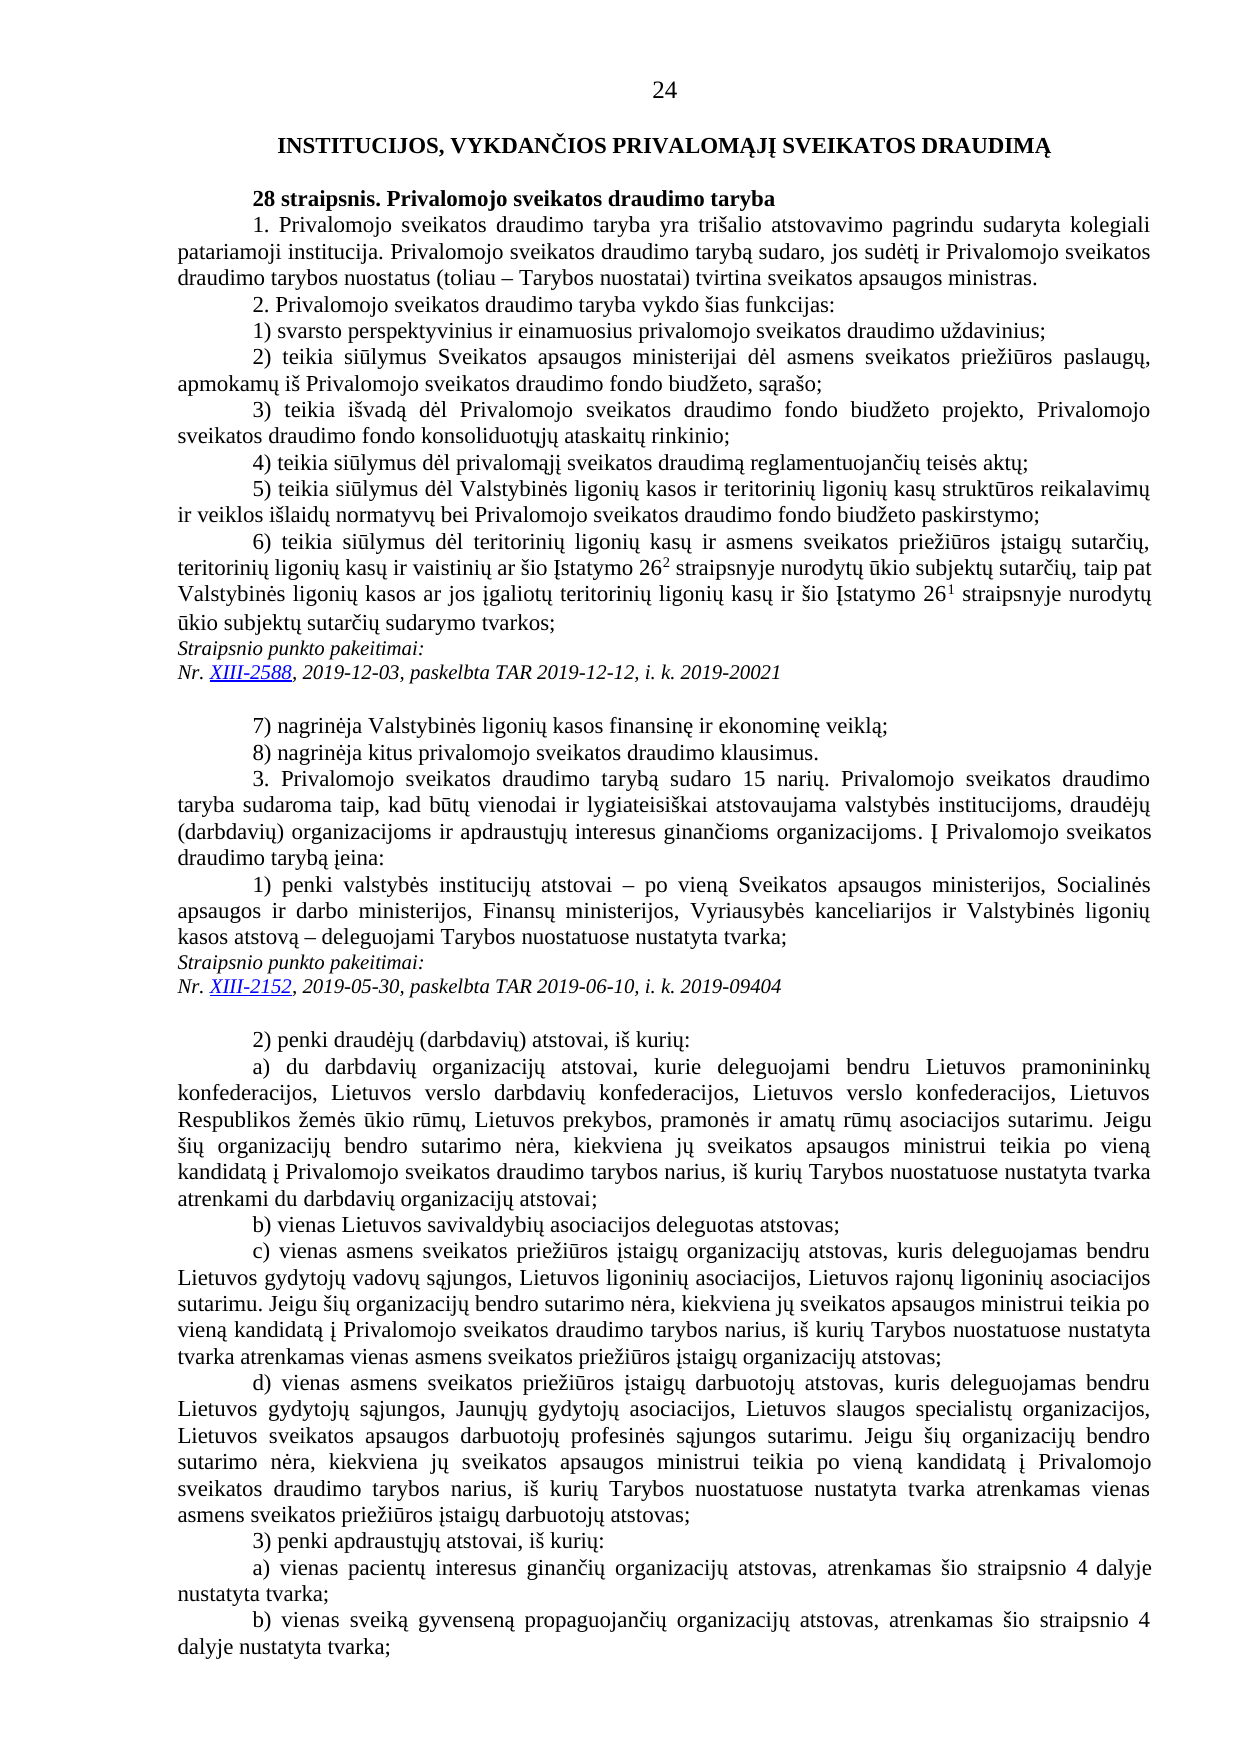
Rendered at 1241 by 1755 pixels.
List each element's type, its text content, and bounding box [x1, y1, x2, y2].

text 6) teikia siūlymus dėl teritorinių ligonių kasų ir asmens sveikatos priežiūros įstaigų sutarčių, teritorinių ligonių kasų ir vaistinių ar šio Įstatymo 262 straipsnyje nurodytų ūkio subjektų sutarčių, taip pat Valstybinės ligonių kasos ar jos įgaliotų teritorinių ligonių kasų ir šio Įstatymo 261 straipsnyje nurodytų ūkio subjektų sutarčių sudarymo tvarkos; [177, 528, 1152, 636]
text Straipsnio punkto pakeitimai: [177, 950, 1152, 974]
text 3) penki apdraustųjų atstovai, iš kurių: [177, 1527, 1152, 1554]
text a) vienas pacientų interesus ginančių organizacijų atstovas, atrenkamas šio straipsnio 4 dalyje nustatyta tvarka; [177, 1554, 1152, 1606]
text 1. Privalomojo sveikatos draudimo taryba yra trišalio atstovavimo pagrindu sudaryta kolegiali patariamoji institucija. Privalomojo sveikatos draudimo tarybą sudaro, jos sudėtį ir Privalomojo sveikatos draudimo tarybos nuostatus (toliau – Tarybos nuostatai) tvirtina sveikatos apsaugos ministras. [177, 212, 1152, 291]
text b) vienas Lietuvos savivaldybių asociacijos deleguotas atstovas; [177, 1211, 1152, 1237]
text 3) teikia išvadą dėl Privalomojo sveikatos draudimo fondo biudžeto projekto, Privalomojo sveikatos draudimo fondo konsoliduotųjų ataskaitų rinkinio; [177, 396, 1152, 449]
text 2) teikia siūlymus Sveikatos apsaugos ministerijai dėl asmens sveikatos priežiūros paslaugų, apmokamų iš Privalomojo sveikatos draudimo fondo biudžeto, sąrašo; [177, 343, 1152, 396]
text 2) penki draudėjų (darbdavių) atstovai, iš kurių: [177, 1027, 1152, 1053]
text 1) penki valstybės institucijų atstovai – po vieną Sveikatos apsaugos ministerijos, Socialinės apsaugos ir darbo ministerijos, Finansų ministerijos, Vyriausybės kanceliarijos ir Valstybinės ligonių kasos atstovą – deleguojami Tarybos nuostatuose nustatyta tvarka; [177, 871, 1152, 950]
text 8) nagrinėja kitus privalomojo sveikatos draudimo klausimus. [177, 739, 1152, 765]
text 4) teikia siūlymus dėl privalomąjį sveikatos draudimą reglamentuojančių teisės aktų; [177, 449, 1152, 475]
text 3. Privalomojo sveikatos draudimo tarybą sudaro 15 narių. Privalomojo sveikatos draudimo taryba sudaroma taip, kad būtų vienodai ir lygiateisiškai atstovaujama valstybės institucijoms, draudėjų (darbdavių) organizacijoms ir apdraustųjų interesus ginančioms organizacijoms. Į Privalomojo sveikatos draudimo tarybą įeina: [177, 765, 1152, 871]
text 28 straipsnis. Privalomojo sveikatos draudimo taryba [177, 185, 1152, 212]
text 1) svarsto perspektyvinius ir einamuosius privalomojo sveikatos draudimo uždavinius; [177, 317, 1152, 343]
text c) vienas asmens sveikatos priežiūros įstaigų organizacijų atstovas, kuris deleguojamas bendru Lietuvos gydytojų vadovų sąjungos, Lietuvos ligoninių asociacijos, Lietuvos rajonų ligoninių asociacijos sutarimu. Jeigu šių organizacijų bendro sutarimo nėra, kiekviena jų sveikatos apsaugos ministrui teikia po vieną kandidatą į Privalomojo sveikatos draudimo tarybos narius, iš kurių Tarybos nuostatuose nustatyta tvarka atrenkamas vienas asmens sveikatos priežiūros įstaigų organizacijų atstovas; [177, 1237, 1152, 1369]
text Nr. XIII-2588, 2019-12-03, paskelbta TAR 2019-12-12, i. k. 2019-20021 [177, 660, 1152, 684]
text 5) teikia siūlymus dėl Valstybinės ligonių kasos ir teritorinių ligonių kasų struktūros reikalavimų ir veiklos išlaidų normatyvų bei Privalomojo sveikatos draudimo fondo biudžeto paskirstymo; [177, 475, 1152, 528]
text 7) nagrinėja Valstybinės ligonių kasos finansinę ir ekonominę veiklą; [177, 712, 1152, 739]
text d) vienas asmens sveikatos priežiūros įstaigų darbuotojų atstovas, kuris deleguojamas bendru Lietuvos gydytojų sąjungos, Jaunųjų gydytojų asociacijos, Lietuvos slaugos specialistų organizacijos, Lietuvos sveikatos apsaugos darbuotojų profesinės sąjungos sutarimu. Jeigu šių organizacijų bendro sutarimo nėra, kiekviena jų sveikatos apsaugos ministrui teikia po vieną kandidatą į Privalomojo sveikatos draudimo tarybos narius, iš kurių Tarybos nuostatuose nustatyta tvarka atrenkamas vienas asmens sveikatos priežiūros įstaigų darbuotojų atstovas; [177, 1369, 1152, 1527]
text b) vienas sveiką gyvenseną propaguojančių organizacijų atstovas, atrenkamas šio straipsnio 4 dalyje nustatyta tvarka; [177, 1606, 1152, 1659]
text a) du darbdavių organizacijų atstovai, kurie deleguojami bendru Lietuvos pramonininkų konfederacijos, Lietuvos verslo darbdavių konfederacijos, Lietuvos verslo konfederacijos, Lietuvos Respublikos žemės ūkio rūmų, Lietuvos prekybos, pramonės ir amatų rūmų asociacijos sutarimu. Jeigu šių organizacijų bendro sutarimo nėra, kiekviena jų sveikatos apsaugos ministrui teikia po vieną kandidatą į Privalomojo sveikatos draudimo tarybos narius, iš kurių Tarybos nuostatuose nustatyta tvarka atrenkami du darbdavių organizacijų atstovai; [177, 1053, 1152, 1211]
text 2. Privalomojo sveikatos draudimo taryba vykdo šias funkcijas: [177, 291, 1152, 317]
text INSTITUCIJOS, VYKDANČIOS PRIVALOMĄJĮ SVEIKATOS DRAUDIMĄ [177, 132, 1152, 159]
text Straipsnio punkto pakeitimai: [177, 636, 1152, 660]
text Nr. XIII-2152, 2019-05-30, paskelbta TAR 2019-06-10, i. k. 2019-09404 [177, 974, 1152, 998]
